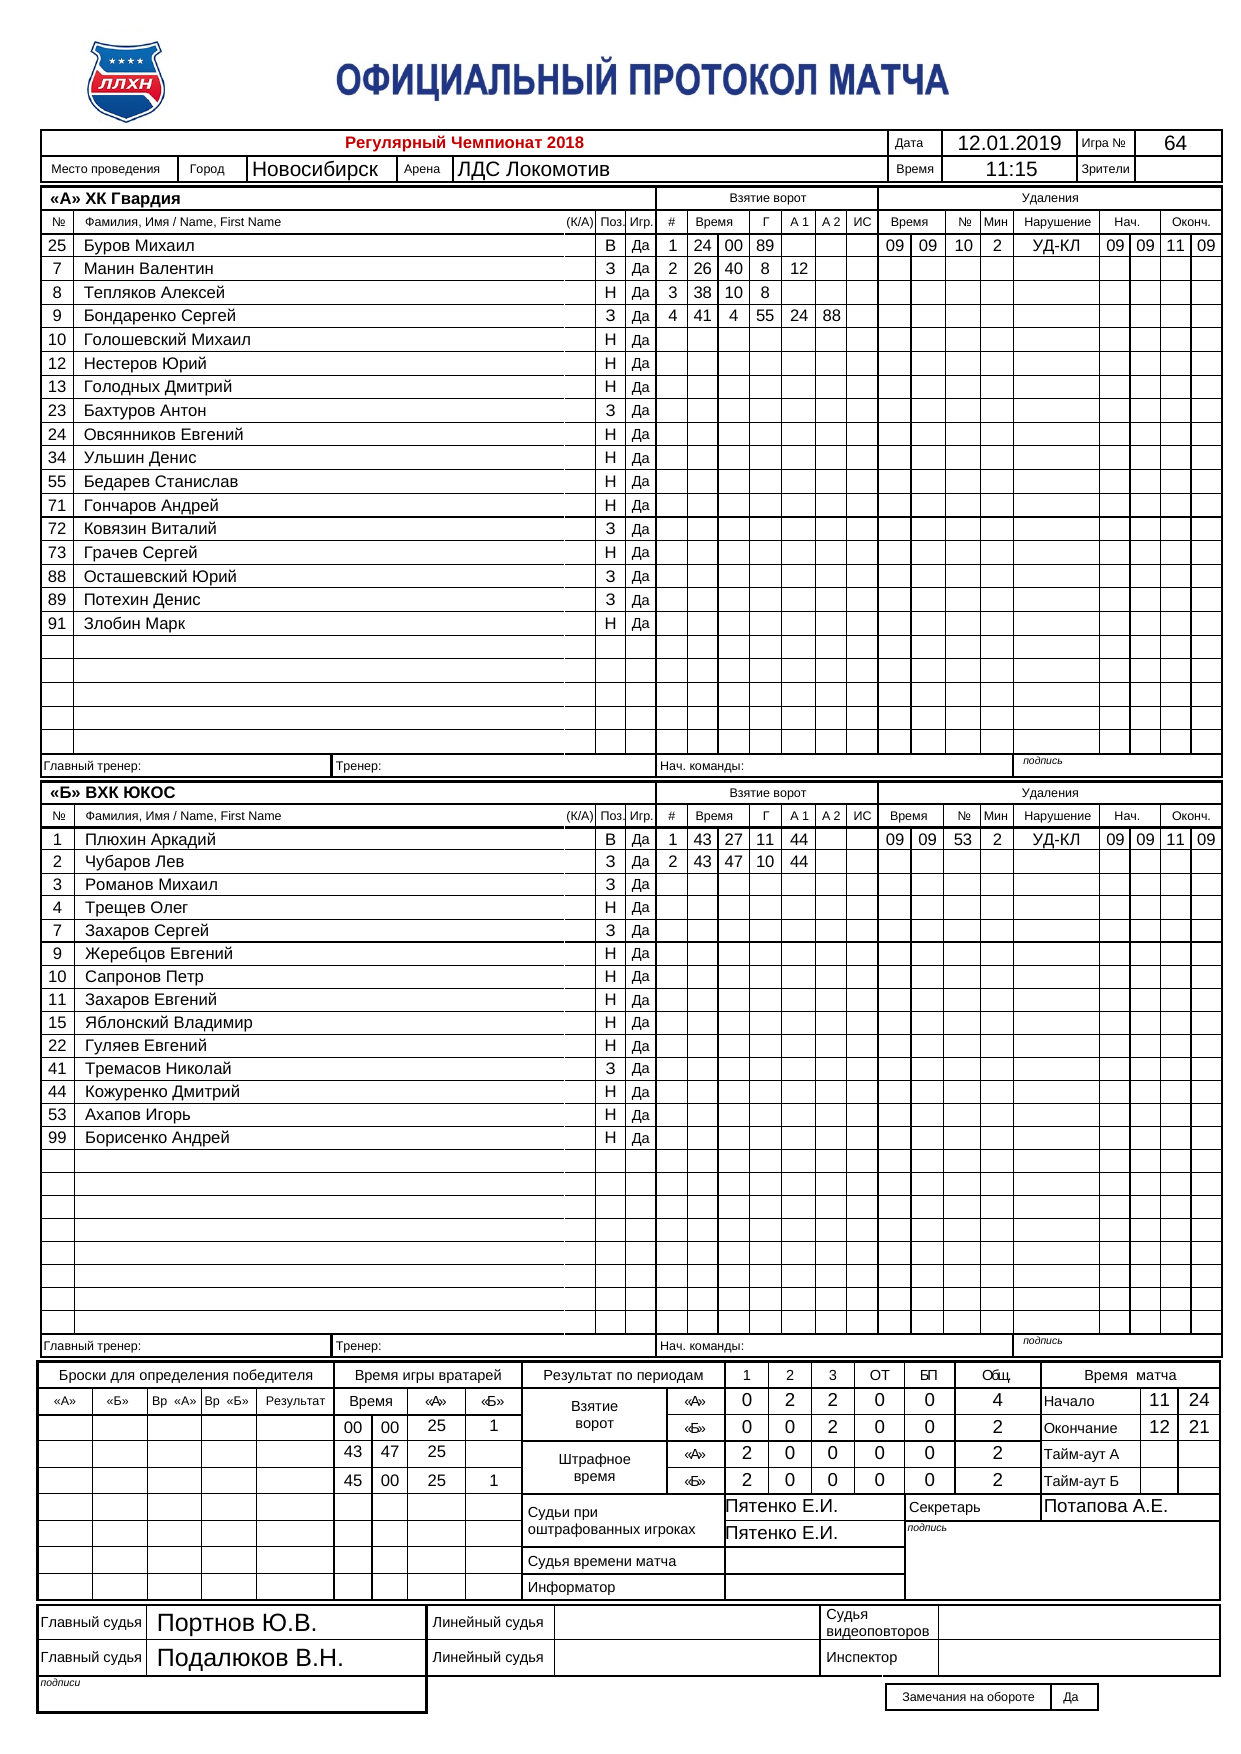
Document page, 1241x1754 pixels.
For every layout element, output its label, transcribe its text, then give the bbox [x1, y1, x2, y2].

table_cell № [42, 211, 73, 233]
table_cell [912, 1265, 943, 1287]
table_cell [981, 518, 1013, 540]
table_cell Жеребцов Евгений [75, 943, 564, 964]
table_cell [688, 1127, 717, 1149]
table_cell [879, 1012, 910, 1033]
table_cell [93, 1441, 147, 1467]
table_cell [1014, 920, 1099, 941]
table_cell [1161, 328, 1190, 351]
table_cell 41 [688, 305, 717, 327]
table_cell [944, 1242, 980, 1264]
table_cell 1 [42, 829, 74, 849]
table_cell [688, 683, 717, 706]
table_cell [816, 399, 846, 422]
table_cell [981, 874, 1013, 895]
table_cell 2 [726, 1442, 768, 1467]
table_header 64 [1136, 131, 1221, 155]
table_cell [1014, 1150, 1099, 1172]
table_cell 11:15 [943, 157, 1076, 181]
table_cell [782, 588, 815, 611]
table_cell [946, 588, 980, 611]
table_cell [981, 943, 1013, 964]
table_cell [596, 1242, 625, 1264]
table_cell 38 [688, 281, 717, 303]
table_cell [879, 257, 910, 280]
table_cell [879, 707, 910, 729]
table_cell [257, 1521, 333, 1546]
table_cell [1100, 966, 1129, 987]
table_cell [257, 1441, 333, 1467]
table_cell 0 [905, 1442, 954, 1467]
table_cell Н [596, 1081, 625, 1103]
table_cell 25 [408, 1468, 465, 1493]
table_cell [657, 612, 687, 634]
table_cell [565, 1035, 595, 1057]
table_cell [257, 1574, 333, 1599]
table_cell 0 [769, 1415, 811, 1440]
table_cell [816, 1081, 846, 1103]
table_cell [1131, 1127, 1160, 1149]
table_cell [93, 1494, 147, 1520]
table_cell [719, 1219, 749, 1241]
table_cell [1100, 1265, 1129, 1287]
table_cell [847, 1219, 877, 1241]
table_cell [93, 1416, 147, 1440]
table_cell [847, 328, 877, 351]
table_cell [1161, 874, 1190, 895]
table_cell [257, 1416, 333, 1440]
table_cell [688, 494, 717, 516]
table_cell [981, 352, 1013, 374]
table_cell [944, 896, 980, 918]
table_cell [1014, 1012, 1099, 1033]
table_cell [565, 470, 595, 493]
table_cell [657, 1242, 687, 1264]
table_cell [816, 1150, 846, 1172]
table_cell [1014, 541, 1099, 564]
table_cell [688, 659, 717, 682]
table_cell [816, 1242, 846, 1264]
table_cell [1131, 399, 1160, 422]
table_cell Да [626, 376, 655, 398]
table_cell [912, 1012, 943, 1033]
table_header 2 [769, 1363, 811, 1387]
table_cell [946, 305, 980, 327]
table_cell [847, 352, 877, 374]
table_cell [1014, 1311, 1099, 1333]
table_cell [75, 1196, 564, 1218]
table_cell [912, 376, 945, 398]
table_cell [42, 1242, 74, 1264]
table_cell [750, 730, 781, 753]
table_cell 44 [782, 829, 815, 849]
table_cell 00 [373, 1468, 407, 1493]
table_cell [1014, 896, 1099, 918]
table_cell [1192, 966, 1221, 987]
table_cell [981, 376, 1013, 398]
table_cell [1192, 1035, 1221, 1057]
table_cell [816, 1219, 846, 1241]
table_cell [719, 966, 749, 987]
table_cell [466, 1494, 521, 1520]
table_cell [596, 1173, 625, 1195]
table_cell 0 [855, 1389, 904, 1413]
table_cell 1 [466, 1416, 521, 1440]
table_cell [944, 943, 980, 964]
table_cell [981, 328, 1013, 351]
table_cell Штрафное время [523, 1442, 666, 1493]
table_cell [939, 1606, 1219, 1639]
table_cell [981, 588, 1013, 611]
table_cell Н [596, 1012, 625, 1033]
table_cell [750, 896, 781, 918]
table_cell [719, 1035, 749, 1057]
table_cell [93, 1468, 147, 1493]
table_cell [39, 1574, 92, 1599]
table_cell [565, 1288, 595, 1310]
table_cell 10 [42, 328, 73, 351]
table_cell [74, 636, 564, 658]
table_cell [688, 874, 717, 895]
table_cell [912, 920, 943, 941]
table_cell [657, 470, 687, 493]
table_cell [816, 588, 846, 611]
table_cell 4 [42, 896, 74, 918]
table_cell 11 [1161, 235, 1190, 256]
table_cell 41 [42, 1058, 74, 1079]
table_cell [816, 1104, 846, 1126]
table_cell [981, 920, 1013, 941]
table_cell Н [596, 494, 625, 516]
table_cell Тайм-аут Б [1042, 1468, 1140, 1493]
table_cell [1131, 1150, 1160, 1172]
table_cell [1100, 281, 1129, 303]
table_cell [1131, 1012, 1160, 1033]
table_cell [750, 920, 781, 941]
table_cell [565, 399, 595, 422]
table_cell [565, 874, 595, 895]
table_cell [944, 989, 980, 1011]
table_cell Мин [981, 805, 1013, 826]
table_cell [750, 707, 781, 729]
table_cell Злобин Марк [74, 612, 564, 634]
table_cell [373, 1574, 407, 1599]
table_cell Захаров Евгений [75, 989, 564, 1011]
table_cell [912, 399, 945, 422]
table_cell [847, 1173, 877, 1195]
table_cell Тренер: [333, 755, 655, 776]
table_cell [202, 1574, 256, 1599]
table_cell 3 [42, 874, 74, 895]
table_header Результат по периодам [523, 1363, 724, 1387]
table_cell [688, 1058, 717, 1079]
table_cell [1131, 659, 1160, 682]
table_cell Тренер: [333, 1335, 655, 1356]
table_cell [373, 1547, 407, 1573]
table_cell [816, 494, 846, 516]
table_cell [202, 1521, 256, 1546]
table_cell [1192, 636, 1221, 658]
table_cell [750, 1058, 781, 1079]
table_cell [816, 920, 846, 941]
table_cell [750, 659, 781, 682]
table_cell [335, 1547, 371, 1573]
table_cell 99 [42, 1127, 74, 1149]
table_cell [981, 281, 1013, 303]
table_cell [688, 1012, 717, 1033]
table_cell [42, 659, 73, 682]
table_cell Захаров Сергей [75, 920, 564, 941]
table_cell Игр. [626, 211, 655, 233]
table_cell [148, 1574, 201, 1599]
table_cell Да [626, 235, 655, 256]
table_cell [657, 1012, 687, 1033]
table_cell [944, 1288, 980, 1310]
table_cell УД-КЛ [1014, 829, 1099, 849]
table_cell «Б » [466, 1389, 521, 1413]
table_cell [847, 565, 877, 587]
table_cell Бахтуров Антон [74, 399, 564, 422]
table_cell [912, 446, 945, 469]
table_cell 10 [42, 966, 74, 987]
table_cell [782, 281, 815, 303]
table_cell Г [750, 805, 781, 826]
table_cell [626, 1242, 655, 1264]
table_cell [750, 989, 781, 1011]
table_cell [1131, 257, 1160, 280]
table_cell [148, 1416, 201, 1440]
table_cell [981, 707, 1013, 729]
table_cell [39, 1416, 92, 1440]
table_cell [944, 920, 980, 941]
table_cell [1192, 281, 1221, 303]
table_cell [565, 966, 595, 987]
table_cell 25 [408, 1441, 465, 1467]
table_cell 10 [750, 850, 781, 872]
table_cell [657, 896, 687, 918]
table_cell Игр. [626, 805, 655, 826]
table_cell 9 [42, 943, 74, 964]
table_cell Портнов Ю.В. [147, 1606, 425, 1639]
table_cell [42, 636, 73, 658]
table_header 3 [812, 1363, 854, 1387]
table_cell 24 [688, 235, 717, 256]
table_cell [1136, 157, 1221, 181]
table_cell [688, 565, 717, 587]
table_cell [688, 1150, 717, 1172]
table_cell [565, 1058, 595, 1079]
table_cell [1014, 730, 1099, 753]
table_cell [981, 494, 1013, 516]
table_cell [981, 659, 1013, 682]
table_cell [688, 730, 717, 753]
table_cell [1192, 399, 1221, 422]
table_cell [1131, 920, 1160, 941]
table_cell [1100, 1104, 1129, 1126]
table_cell [1161, 896, 1190, 918]
table_cell 11 [42, 989, 74, 1011]
table_cell [1014, 1242, 1099, 1264]
table_cell [75, 1219, 564, 1241]
table_cell [688, 1104, 717, 1126]
table_cell [42, 1288, 74, 1310]
table_cell [466, 1574, 521, 1599]
table_cell [1100, 257, 1129, 280]
table_cell 9 [42, 305, 73, 327]
table_cell [946, 494, 980, 516]
table_cell [816, 1196, 846, 1218]
table_cell [39, 1468, 92, 1493]
table_header БП [905, 1363, 954, 1387]
table_cell [1161, 541, 1190, 564]
table_cell УД-КЛ [1014, 235, 1099, 256]
table_cell [879, 850, 910, 872]
table_cell [1014, 588, 1099, 611]
table_cell [1161, 281, 1190, 303]
table_cell 8 [42, 281, 73, 303]
table_cell [816, 707, 846, 729]
table_cell [42, 1173, 74, 1195]
table_cell [657, 1150, 687, 1172]
table_cell 53 [42, 1104, 74, 1126]
table_cell [912, 588, 945, 611]
table_cell [1100, 943, 1129, 964]
table_cell [912, 636, 945, 658]
table_cell [981, 896, 1013, 918]
table_cell Место проведения [42, 157, 177, 181]
table_cell [981, 1012, 1013, 1033]
table_cell [879, 1127, 910, 1149]
table_cell Нач. [1100, 805, 1160, 826]
table_cell [912, 257, 945, 280]
table_cell 09 [1192, 829, 1221, 849]
table_cell [565, 1219, 595, 1241]
table_cell [847, 423, 877, 445]
table_cell [782, 636, 815, 658]
table_cell Потехин Денис [74, 588, 564, 611]
table_cell [879, 966, 910, 987]
table_cell [912, 281, 945, 303]
table_cell 0 [812, 1468, 854, 1493]
table_cell [1131, 494, 1160, 516]
table_cell [148, 1494, 201, 1520]
table_cell [1131, 874, 1160, 895]
table_cell 0 [769, 1468, 811, 1493]
table_cell [816, 683, 846, 706]
table_cell 15 [42, 1012, 74, 1033]
table_cell [1100, 612, 1129, 634]
table_cell [816, 1173, 846, 1195]
table_cell [912, 874, 943, 895]
table_cell [1131, 1104, 1160, 1126]
table_cell [719, 470, 749, 493]
table_cell Н [596, 896, 625, 918]
table_cell Да [626, 874, 655, 895]
table_cell [1100, 399, 1129, 422]
table_cell [912, 1058, 943, 1079]
table_cell 0 [905, 1468, 954, 1493]
table_cell [782, 1035, 815, 1057]
table_cell [719, 683, 749, 706]
table_cell [1100, 518, 1129, 540]
table_cell Овсянников Евгений [74, 423, 564, 445]
table_cell Н [596, 1104, 625, 1126]
table_cell [782, 1196, 815, 1218]
table_cell [879, 1265, 910, 1287]
table_cell [946, 423, 980, 445]
table_cell [1192, 1242, 1221, 1264]
table_cell [657, 399, 687, 422]
table_cell [847, 541, 877, 564]
table_header «А» ХК Гвардия [42, 188, 655, 209]
table_cell [750, 518, 781, 540]
table_cell [1100, 1081, 1129, 1103]
table_cell Да [626, 281, 655, 303]
table_cell [688, 352, 717, 374]
table_cell 09 [1131, 235, 1160, 256]
table_cell [1100, 1012, 1129, 1033]
table_cell Информатор [523, 1575, 724, 1599]
table_cell [981, 1219, 1013, 1241]
table_cell [847, 518, 877, 540]
table_cell Вр «А» [148, 1389, 201, 1413]
table_cell [847, 1035, 877, 1057]
table_cell [1192, 943, 1221, 964]
table_cell [466, 1521, 521, 1546]
table_cell [912, 1127, 943, 1149]
table_cell [1014, 1173, 1099, 1195]
table_cell Зрители [1078, 157, 1134, 181]
table_cell [981, 257, 1013, 280]
table_cell [879, 1150, 910, 1172]
table_cell [565, 541, 595, 564]
table_cell подпись [906, 1522, 1219, 1599]
table_cell 0 [769, 1442, 811, 1467]
table_cell [782, 659, 815, 682]
table_cell [719, 920, 749, 941]
table_cell [912, 989, 943, 1011]
table_cell [782, 1127, 815, 1149]
table_cell Окончание [1042, 1415, 1140, 1440]
table_cell [1192, 565, 1221, 587]
table_cell [1131, 1219, 1160, 1241]
table_cell [1161, 565, 1190, 587]
table_cell [782, 683, 815, 706]
table_cell 26 [688, 257, 717, 280]
table_cell [1192, 850, 1221, 872]
table_cell [408, 1574, 465, 1599]
table_cell [981, 541, 1013, 564]
table_cell [626, 1311, 655, 1333]
table_cell [847, 446, 877, 469]
table_cell [1100, 328, 1129, 351]
table_cell [1131, 730, 1160, 753]
table_cell [719, 376, 749, 398]
table_cell [944, 1012, 980, 1033]
table_cell [688, 399, 717, 422]
table_cell [981, 423, 1013, 445]
table_cell [688, 1196, 717, 1218]
table_cell [688, 1219, 717, 1241]
table_cell [1131, 588, 1160, 611]
table_cell Да [626, 541, 655, 564]
table_cell [565, 257, 595, 280]
table_cell [1131, 518, 1160, 540]
table_cell [879, 446, 910, 469]
table_cell [944, 1104, 980, 1126]
table_cell [1161, 305, 1190, 327]
table_cell [782, 1311, 815, 1333]
table_cell Мин [981, 211, 1013, 233]
table_cell Н [596, 446, 625, 469]
table_cell [74, 683, 564, 706]
table_cell [944, 1311, 980, 1333]
table_cell [879, 659, 910, 682]
table_cell [1131, 423, 1160, 445]
table_cell [816, 850, 846, 872]
table_cell Оконч. [1161, 805, 1221, 826]
table_cell З [596, 874, 625, 895]
table_cell [1131, 376, 1160, 398]
table_cell [879, 1219, 910, 1241]
table_cell [912, 683, 945, 706]
table_cell [688, 1265, 717, 1287]
table_cell 34 [42, 446, 73, 469]
table_cell Да [626, 1104, 655, 1126]
table_cell [944, 874, 980, 895]
table_cell [657, 1311, 687, 1333]
table_cell [657, 943, 687, 964]
table_cell [750, 1127, 781, 1149]
table_cell Да [626, 328, 655, 351]
table_cell [981, 446, 1013, 469]
table_cell [373, 1521, 407, 1546]
table_cell [1100, 659, 1129, 682]
table_cell [1161, 588, 1190, 611]
table_cell [202, 1468, 256, 1493]
table_cell [782, 494, 815, 516]
table_cell [626, 659, 655, 682]
table_cell 2 [769, 1389, 811, 1413]
table_cell Да [626, 612, 655, 634]
table_cell [782, 518, 815, 540]
table_cell подпись [1014, 1335, 1221, 1356]
table_cell 4 [657, 305, 687, 327]
table_cell 2 [981, 829, 1013, 849]
table_cell [626, 1150, 655, 1172]
table_cell [565, 423, 595, 445]
table_cell [565, 494, 595, 516]
table_cell Да [626, 1035, 655, 1057]
table_cell [782, 1104, 815, 1126]
table_cell Да [626, 305, 655, 327]
table_cell [1100, 1035, 1129, 1057]
table_cell [719, 730, 749, 753]
table_cell [657, 989, 687, 1011]
table_cell [1014, 1265, 1099, 1287]
table_cell [1192, 446, 1221, 469]
table_header Да [1052, 1685, 1097, 1709]
table_cell 09 [1131, 829, 1160, 849]
table_cell 13 [42, 376, 73, 398]
table_cell 09 [1100, 829, 1129, 849]
table_cell Линейный судья [428, 1640, 554, 1675]
table_cell [1131, 281, 1160, 303]
table_cell [565, 612, 595, 634]
table_cell [912, 1242, 943, 1264]
table_cell [1192, 1127, 1221, 1149]
table_cell [719, 423, 749, 445]
table_cell [946, 612, 980, 634]
table_cell [782, 1081, 815, 1103]
table_cell 47 [373, 1441, 407, 1467]
table_cell [1192, 518, 1221, 540]
table_cell [879, 874, 910, 895]
table_cell [1100, 1242, 1129, 1264]
table_cell [565, 659, 595, 682]
table_cell [912, 896, 943, 918]
table_cell [202, 1494, 256, 1520]
table_cell [750, 565, 781, 587]
table_cell 23 [42, 399, 73, 422]
table_cell [879, 1242, 910, 1264]
table_cell [565, 1173, 595, 1195]
table_cell [688, 423, 717, 445]
table_cell [1100, 920, 1129, 941]
table_cell [912, 423, 945, 445]
table_cell [879, 636, 910, 658]
table_cell [466, 1547, 521, 1573]
table_cell [912, 541, 945, 564]
table_cell Время [889, 157, 941, 181]
table_cell [719, 1288, 749, 1310]
table_cell [750, 328, 781, 351]
table_cell [719, 1150, 749, 1172]
table_cell [596, 1311, 625, 1333]
table_cell [657, 707, 687, 729]
table_cell [750, 1242, 781, 1264]
table_cell [626, 707, 655, 729]
table_cell [981, 1173, 1013, 1195]
table_cell [912, 352, 945, 374]
table_cell [750, 612, 781, 634]
table_cell [1161, 494, 1190, 516]
table_header Удаления [879, 188, 1221, 209]
table_cell [565, 1311, 595, 1333]
table_cell [74, 730, 564, 753]
table_cell [1131, 1035, 1160, 1057]
table_cell [688, 943, 717, 964]
table_cell [847, 829, 877, 849]
table_cell [750, 1196, 781, 1218]
table_cell 89 [750, 235, 781, 256]
table_header «Б» ВХК ЮКОС [42, 783, 655, 803]
table_cell [879, 1035, 910, 1057]
table_header Взятие ворот [657, 783, 877, 803]
table_cell [879, 352, 910, 374]
table_header Игра № [1078, 131, 1134, 155]
table_cell [688, 1242, 717, 1264]
table_cell [1131, 850, 1160, 872]
table_cell [565, 730, 595, 753]
table_cell [1192, 612, 1221, 634]
table_cell [912, 966, 943, 987]
table_header Броски для определения победителя [39, 1363, 333, 1387]
table_cell З [596, 257, 625, 280]
table_cell [555, 1606, 819, 1639]
table_cell Романов Михаил [75, 874, 564, 895]
table_cell [202, 1416, 256, 1440]
table_cell [719, 1104, 749, 1126]
table_cell 24 [42, 423, 73, 445]
table_cell Нарушение [1014, 211, 1099, 233]
table_cell [912, 1173, 943, 1195]
table_cell [719, 1265, 749, 1287]
table_cell [944, 850, 980, 872]
table_cell [946, 328, 980, 351]
table_cell [879, 1173, 910, 1195]
table_cell [1161, 1012, 1190, 1033]
table_cell [202, 1547, 256, 1573]
table_cell [879, 1311, 910, 1333]
table_cell [93, 1521, 147, 1546]
table_cell [1014, 423, 1099, 445]
table_cell [912, 943, 943, 964]
table_cell [1100, 850, 1129, 872]
table_cell [750, 683, 781, 706]
table_cell [75, 1173, 564, 1195]
table_cell [1192, 470, 1221, 493]
table_cell Начало [1042, 1389, 1140, 1413]
table_cell [657, 1035, 687, 1057]
table_cell [782, 328, 815, 351]
table_cell 44 [42, 1081, 74, 1103]
table_cell [1141, 1468, 1177, 1493]
table_cell 45 [335, 1468, 371, 1493]
table_cell [782, 235, 815, 256]
table_cell [782, 399, 815, 422]
table_cell [847, 1081, 877, 1103]
table_cell [1192, 541, 1221, 564]
table_cell [1100, 376, 1129, 398]
table_cell [93, 1574, 147, 1599]
table_cell [688, 518, 717, 540]
table_cell [782, 1288, 815, 1310]
table_cell [782, 707, 815, 729]
table_cell Да [626, 494, 655, 516]
table_header Дата [889, 131, 941, 155]
table_cell [847, 1265, 877, 1287]
table_cell [657, 588, 687, 611]
table_cell [688, 966, 717, 987]
table_cell [847, 1127, 877, 1149]
table_cell 2 [657, 850, 687, 872]
table_cell [1131, 683, 1160, 706]
table_cell [75, 1265, 564, 1287]
table_cell [1192, 730, 1221, 753]
table_cell [39, 1441, 92, 1467]
table_cell [1014, 707, 1099, 729]
table_cell [912, 612, 945, 634]
table_cell [1192, 659, 1221, 682]
table_cell [782, 423, 815, 445]
table_cell Да [626, 565, 655, 587]
table_cell [1161, 1127, 1190, 1149]
table_cell [75, 1311, 564, 1333]
table_cell [565, 352, 595, 374]
table_cell [816, 636, 846, 658]
table_cell [847, 850, 877, 872]
table_cell [981, 470, 1013, 493]
table_header Регулярный Чемпионат 2018 [42, 131, 887, 155]
table_cell [1100, 1127, 1129, 1149]
table_cell А 1 [782, 805, 815, 826]
table_cell [981, 612, 1013, 634]
table_cell Да [626, 1058, 655, 1079]
table_cell [912, 1288, 943, 1310]
table_cell [335, 1521, 371, 1546]
table_cell 47 [719, 850, 749, 872]
table_cell [847, 966, 877, 987]
table_cell [1131, 541, 1160, 564]
table_header Взятие ворот [657, 188, 877, 209]
table_cell [1161, 1311, 1190, 1333]
table_cell 12 [1141, 1415, 1177, 1440]
table_cell [688, 446, 717, 469]
table_cell [688, 1288, 717, 1310]
table_cell Взятие ворот [523, 1389, 666, 1440]
table_cell [688, 1311, 717, 1333]
table_cell 2 [812, 1389, 854, 1413]
table_cell Главный тренер: [42, 1335, 330, 1356]
table_cell [879, 683, 910, 706]
table_cell [946, 636, 980, 658]
table_cell [1100, 541, 1129, 564]
table_cell [816, 612, 846, 634]
table_cell 4 [956, 1389, 1040, 1413]
table_cell Да [626, 518, 655, 540]
table_header Время матча [1042, 1363, 1219, 1387]
table_cell [1161, 1081, 1190, 1103]
table_cell Да [626, 588, 655, 611]
table_cell [565, 707, 595, 729]
table_cell [782, 1150, 815, 1172]
table_cell [879, 1104, 910, 1126]
table_cell [1192, 1104, 1221, 1126]
table_cell [719, 1311, 749, 1333]
table_cell [565, 683, 595, 706]
table_cell [1100, 874, 1129, 895]
table_cell [946, 683, 980, 706]
table_cell [946, 518, 980, 540]
table_cell [1014, 446, 1099, 469]
table_cell «А» [39, 1389, 92, 1413]
table_cell [816, 1311, 846, 1333]
table_cell Нач. команды: [657, 1335, 1012, 1356]
table_cell [657, 518, 687, 540]
table_cell Тепляков Алексей [74, 281, 564, 303]
table_cell З [596, 565, 625, 587]
table_header Замечания на обороте [887, 1685, 1050, 1709]
table_cell [1161, 966, 1190, 987]
table_cell Нарушение [1014, 805, 1099, 826]
table_cell [1131, 1173, 1160, 1195]
table_cell Н [596, 541, 625, 564]
table_cell 10 [946, 235, 980, 256]
table_cell [879, 896, 910, 918]
table_cell Да [626, 896, 655, 918]
table_cell (К/А) [565, 211, 595, 233]
table_cell Время [879, 805, 943, 826]
table_cell 27 [719, 829, 749, 849]
table_cell [1100, 305, 1129, 327]
table_cell 1 [466, 1468, 521, 1493]
table_cell [1014, 636, 1099, 658]
table_cell Бондаренко Сергей [74, 305, 564, 327]
table_cell [879, 920, 910, 941]
table_cell [1100, 1150, 1129, 1172]
table_cell [565, 1196, 595, 1218]
table_cell [565, 1012, 595, 1033]
table_header Удаления [879, 783, 1221, 803]
table_cell [847, 305, 877, 327]
table_cell [1014, 659, 1099, 682]
table_cell [719, 328, 749, 351]
table_cell [1161, 1150, 1190, 1172]
table_cell [719, 874, 749, 895]
table_cell [565, 1081, 595, 1103]
table_cell [847, 1242, 877, 1264]
table_cell Судьи при оштрафованных игроках [523, 1495, 724, 1546]
table_cell 1 [657, 235, 687, 256]
table_cell 2 [956, 1442, 1040, 1467]
table_cell [1131, 565, 1160, 587]
table_cell [1014, 1219, 1099, 1241]
table_cell [750, 399, 781, 422]
table_cell 25 [42, 235, 73, 256]
table_cell [719, 1127, 749, 1149]
table_cell [1192, 328, 1221, 351]
table_cell Н [596, 352, 625, 374]
table_cell [688, 328, 717, 351]
table_cell [981, 1081, 1013, 1103]
table_cell [1179, 1468, 1219, 1493]
table_cell [946, 470, 980, 493]
table_cell Да [626, 352, 655, 374]
table_cell 09 [879, 829, 910, 849]
table_cell [1014, 966, 1099, 987]
table_cell [879, 518, 910, 540]
table_cell [1161, 707, 1190, 729]
table_cell [596, 1150, 625, 1172]
table_cell [816, 446, 846, 469]
table_cell [946, 707, 980, 729]
table_header ОТ [855, 1363, 904, 1387]
table_cell [782, 989, 815, 1011]
table_cell [688, 470, 717, 493]
table_cell [1014, 281, 1099, 303]
table_cell [1014, 1196, 1099, 1218]
table_cell [981, 1104, 1013, 1126]
table_cell [257, 1468, 333, 1493]
table_cell [879, 423, 910, 445]
table_cell [1014, 328, 1099, 351]
table_cell подпись [1014, 755, 1221, 776]
table_cell [719, 1242, 749, 1264]
table_cell [946, 730, 980, 753]
table_cell [1014, 683, 1099, 706]
table_cell Да [626, 257, 655, 280]
table_cell [565, 281, 595, 303]
table_cell № [42, 805, 74, 826]
table_cell [816, 328, 846, 351]
table_cell Тайм-аут А [1042, 1441, 1140, 1467]
table_cell Бедарев Станислав [74, 470, 564, 493]
table_cell [719, 989, 749, 1011]
table_cell [657, 328, 687, 351]
table_cell [879, 989, 910, 1011]
table_cell [981, 1288, 1013, 1310]
table_cell [944, 1127, 980, 1149]
table_cell [847, 707, 877, 729]
table_cell [816, 659, 846, 682]
table_cell [565, 850, 595, 872]
table_cell [1161, 850, 1190, 872]
table_cell 73 [42, 541, 73, 564]
table_cell [565, 328, 595, 351]
table_cell [657, 423, 687, 445]
table_cell Н [596, 1127, 625, 1149]
table_cell 89 [42, 588, 73, 611]
table_cell А 2 [816, 211, 846, 233]
table_cell [1192, 494, 1221, 516]
table_cell [1161, 612, 1190, 634]
table_cell [782, 1173, 815, 1195]
table_cell [688, 636, 717, 658]
table_cell [626, 636, 655, 658]
table_cell [912, 1311, 943, 1333]
table_cell Гончаров Андрей [74, 494, 564, 516]
table_cell [879, 612, 910, 634]
table_cell [750, 1173, 781, 1195]
table_cell [1192, 896, 1221, 918]
table_cell 40 [719, 257, 749, 280]
table_cell [912, 1035, 943, 1057]
table_cell Фамилия, Имя / Name, First Name [74, 211, 565, 233]
table_cell [596, 707, 625, 729]
table_cell [565, 588, 595, 611]
table_cell 0 [812, 1442, 854, 1467]
table_cell Ковязин Виталий [74, 518, 564, 540]
table_cell [879, 305, 910, 327]
table_cell [816, 1035, 846, 1057]
table_cell Н [596, 612, 625, 634]
table_cell [1100, 1219, 1129, 1241]
table_cell [981, 1242, 1013, 1264]
table_cell [939, 1640, 1219, 1675]
table_cell [1161, 730, 1190, 753]
table_cell [1192, 352, 1221, 374]
table_cell [657, 494, 687, 516]
table_cell [782, 1219, 815, 1241]
table_cell [565, 920, 595, 941]
table_cell [1014, 850, 1099, 872]
table_cell [408, 1521, 465, 1546]
table_cell [1192, 683, 1221, 706]
table_cell [981, 1035, 1013, 1057]
table_cell [1192, 1173, 1221, 1195]
table_cell [847, 257, 877, 280]
table_cell [1131, 1288, 1160, 1310]
table_cell [816, 896, 846, 918]
table_cell [657, 1173, 687, 1195]
table_cell [565, 1265, 595, 1287]
table_cell [428, 1677, 882, 1711]
table_cell [1161, 1058, 1190, 1079]
table_cell З [596, 518, 625, 540]
table_cell 12 [782, 257, 815, 280]
table_cell [1014, 1035, 1099, 1057]
table_cell Грачев Сергей [74, 541, 564, 564]
table_cell [596, 1196, 625, 1218]
table_cell [565, 896, 595, 918]
table_cell [565, 1150, 595, 1172]
table_cell [1131, 943, 1160, 964]
table_cell [1161, 1242, 1190, 1264]
table_cell [1192, 1265, 1221, 1287]
table_cell [1192, 707, 1221, 729]
table_cell [981, 1058, 1013, 1079]
table_cell Да [626, 1081, 655, 1103]
table_cell [879, 1081, 910, 1103]
table_cell [75, 1288, 564, 1310]
table_cell [1131, 1081, 1160, 1103]
table_cell [912, 494, 945, 516]
table_cell [847, 470, 877, 493]
table_cell [148, 1441, 201, 1467]
table_cell [1161, 1288, 1190, 1310]
table_cell [555, 1640, 819, 1675]
table_cell [719, 1196, 749, 1218]
table_cell [657, 1058, 687, 1079]
table_cell [1161, 636, 1190, 658]
table_cell [782, 943, 815, 964]
table_cell З [596, 1058, 625, 1079]
table_cell [1100, 989, 1129, 1011]
table_cell 72 [42, 518, 73, 540]
table_cell [1131, 707, 1160, 729]
table_cell [847, 281, 877, 303]
table_cell [626, 1288, 655, 1310]
table_cell [1161, 518, 1190, 540]
table_cell [657, 1288, 687, 1310]
table_cell 2 [657, 257, 687, 280]
table_cell [847, 588, 877, 611]
table_cell [1014, 943, 1099, 964]
table_header 12.01.2019 [943, 131, 1076, 155]
table_cell [1161, 1219, 1190, 1241]
table_cell [912, 518, 945, 540]
table_cell [1131, 636, 1160, 658]
table_cell [912, 1150, 943, 1172]
table_cell [1192, 1058, 1221, 1079]
table_cell [565, 376, 595, 398]
table_cell [626, 1173, 655, 1195]
table_cell [816, 829, 846, 849]
table_cell «Б» [668, 1468, 724, 1493]
table_cell [946, 352, 980, 374]
table_cell [657, 446, 687, 469]
table_cell [847, 494, 877, 516]
table_cell Главный судья [39, 1606, 146, 1639]
table_cell 09 [879, 235, 910, 256]
table_cell [1192, 588, 1221, 611]
table_cell [816, 943, 846, 964]
table_cell Да [626, 829, 655, 849]
table_cell [408, 1494, 465, 1520]
table_cell 21 [1179, 1415, 1219, 1440]
table_cell 7 [42, 920, 74, 941]
table_cell [1014, 257, 1099, 280]
table_cell Н [596, 1035, 625, 1057]
table_cell [946, 659, 980, 682]
table_cell Новосибирск [248, 157, 396, 181]
table_cell 88 [816, 305, 846, 327]
table_cell [39, 1521, 92, 1546]
table_header Общ. [956, 1363, 1040, 1387]
table_cell 24 [1179, 1389, 1219, 1413]
table_cell [816, 541, 846, 564]
table_cell [946, 446, 980, 469]
table_cell [816, 966, 846, 987]
table_cell [816, 1058, 846, 1079]
table_cell [335, 1494, 371, 1520]
table_cell [944, 1219, 980, 1241]
table_cell [719, 518, 749, 540]
table_cell [596, 1288, 625, 1310]
table_cell Н [596, 281, 625, 303]
table_cell [944, 1265, 980, 1287]
table_cell Да [626, 966, 655, 987]
table_cell [782, 730, 815, 753]
table_cell 11 [1161, 829, 1190, 849]
table_cell [1014, 1104, 1099, 1126]
table_cell [1161, 1173, 1190, 1195]
table_cell [626, 1196, 655, 1218]
table_cell [688, 920, 717, 941]
table_cell Да [626, 399, 655, 422]
table_cell [782, 1058, 815, 1079]
table_cell [879, 494, 910, 516]
table_cell [657, 966, 687, 987]
table_cell [1014, 305, 1099, 327]
table_cell [1131, 446, 1160, 469]
table_cell [816, 1265, 846, 1287]
table_cell [257, 1547, 333, 1573]
table_cell 1 [657, 829, 687, 849]
table_cell [657, 920, 687, 941]
table_cell [750, 1012, 781, 1033]
table_cell [1100, 352, 1129, 374]
table_cell [202, 1441, 256, 1467]
table_cell [1014, 612, 1099, 634]
table_cell [981, 730, 1013, 753]
table_cell Нестеров Юрий [74, 352, 564, 374]
table_cell Ульшин Денис [74, 446, 564, 469]
table_cell [981, 636, 1013, 658]
table_cell Поз. [596, 211, 625, 233]
table_cell [1014, 352, 1099, 374]
table_cell 24 [782, 305, 815, 327]
table_cell Осташевский Юрий [74, 565, 564, 587]
table_cell Да [626, 943, 655, 964]
table_cell 3 [657, 281, 687, 303]
table_cell [74, 659, 564, 682]
table_cell [750, 470, 781, 493]
table_cell [944, 1081, 980, 1103]
table_cell [879, 730, 910, 753]
table_cell [912, 470, 945, 493]
table_cell [688, 896, 717, 918]
table_cell 00 [335, 1416, 371, 1440]
table_cell Да [626, 1012, 655, 1033]
table_cell Пятенко Е.И. [726, 1521, 904, 1546]
table_cell [816, 730, 846, 753]
table_cell [565, 305, 595, 327]
table_cell 44 [782, 850, 815, 872]
table_cell № [944, 805, 980, 826]
table_cell Плюхин Аркадий [75, 829, 564, 849]
table_cell [750, 588, 781, 611]
table_cell подписи [39, 1677, 425, 1711]
table_cell [1192, 1311, 1221, 1333]
table_cell [750, 636, 781, 658]
table_cell [1100, 636, 1129, 658]
table_cell [1161, 943, 1190, 964]
table_cell [74, 707, 564, 729]
table_cell [879, 541, 910, 564]
table_cell Н [596, 989, 625, 1011]
table_cell [1100, 423, 1129, 445]
table_cell [912, 850, 943, 872]
table_cell 91 [42, 612, 73, 634]
table_cell Н [596, 966, 625, 987]
table_cell [565, 1104, 595, 1126]
table_cell [42, 1219, 74, 1241]
table_cell В [596, 235, 625, 256]
table_cell [565, 1242, 595, 1264]
table_cell [1161, 659, 1190, 682]
table_cell Секретарь [906, 1495, 1040, 1520]
table_cell Судья времени матча [523, 1548, 724, 1573]
table_cell [912, 305, 945, 327]
table_cell [688, 588, 717, 611]
table_cell 4 [719, 305, 749, 327]
table_cell [688, 1035, 717, 1057]
table_cell [1192, 1081, 1221, 1103]
table_cell [782, 470, 815, 493]
table_cell [719, 1081, 749, 1103]
table_cell [688, 541, 717, 564]
table_cell [596, 730, 625, 753]
table_cell [946, 281, 980, 303]
table_cell [879, 376, 910, 398]
table_cell Нач. [1100, 211, 1160, 233]
table_cell [1131, 1058, 1160, 1079]
table_cell Город [179, 157, 246, 181]
table_cell [1014, 494, 1099, 516]
table_cell [847, 874, 877, 895]
table_cell 71 [42, 494, 73, 516]
table_cell [816, 257, 846, 280]
table_cell Подалюков В.Н. [147, 1640, 425, 1675]
table_cell [1161, 1265, 1190, 1287]
table_cell 22 [42, 1035, 74, 1057]
table_cell [42, 1311, 74, 1333]
table_cell Манин Валентин [74, 257, 564, 280]
table_cell Яблонский Владимир [75, 1012, 564, 1033]
table_cell [657, 541, 687, 564]
table_cell 43 [335, 1441, 371, 1467]
table_cell [847, 376, 877, 398]
table_cell [883, 1677, 1220, 1681]
table_cell [847, 1311, 877, 1333]
table_cell ЛДС Локомотив [454, 157, 887, 181]
table_cell [596, 636, 625, 658]
table_cell [657, 376, 687, 398]
table_cell [719, 541, 749, 564]
table_cell [816, 1012, 846, 1033]
table_cell [565, 235, 595, 256]
table_cell Да [626, 423, 655, 445]
table_cell [816, 1288, 846, 1310]
table_cell [912, 659, 945, 682]
table_cell [719, 943, 749, 964]
table_cell [1131, 1311, 1160, 1333]
table_cell [782, 874, 815, 895]
table_cell З [596, 850, 625, 872]
table_cell [879, 565, 910, 587]
picture [5, 28, 1179, 129]
table_cell «Б» [93, 1389, 147, 1413]
table_cell [912, 328, 945, 351]
table_cell [657, 730, 687, 753]
table_cell [782, 1242, 815, 1264]
table_cell [847, 1012, 877, 1033]
table_cell [981, 305, 1013, 327]
table_cell 7 [42, 257, 73, 280]
table_cell [1131, 328, 1160, 351]
table_cell Инспектор [821, 1640, 938, 1675]
table_cell [1161, 1035, 1190, 1057]
table_cell [565, 829, 595, 849]
table_cell [596, 683, 625, 706]
table_cell З [596, 305, 625, 327]
table_cell [1014, 399, 1099, 422]
table_cell З [596, 399, 625, 422]
table_cell [596, 1219, 625, 1241]
table_cell [657, 659, 687, 682]
table_cell [1161, 446, 1190, 469]
table_cell [816, 423, 846, 445]
table_cell [750, 494, 781, 516]
table_cell [912, 565, 945, 587]
table_cell [1192, 874, 1221, 895]
table_cell [750, 1265, 781, 1287]
table_cell [626, 1265, 655, 1287]
table_cell [657, 1081, 687, 1103]
table_cell 0 [855, 1442, 904, 1467]
table_cell [782, 541, 815, 564]
table_cell [1192, 1012, 1221, 1033]
table_cell 11 [750, 829, 781, 849]
table_cell 2 [981, 235, 1013, 256]
table_cell [981, 1311, 1013, 1333]
table_cell [688, 1173, 717, 1195]
table_cell Буров Михаил [74, 235, 564, 256]
table_cell [719, 659, 749, 682]
table_cell [879, 1058, 910, 1079]
table_cell Да [626, 850, 655, 872]
table_cell [1141, 1441, 1177, 1467]
table_cell [847, 943, 877, 964]
table_cell [981, 565, 1013, 587]
table_cell [257, 1494, 333, 1520]
table_cell [719, 565, 749, 587]
table_cell Потапова А.Е. [1042, 1495, 1219, 1520]
table_cell [750, 966, 781, 987]
table_cell Ахапов Игорь [75, 1104, 564, 1126]
table_cell [565, 943, 595, 964]
table_cell [148, 1521, 201, 1546]
table_cell [750, 874, 781, 895]
table_cell [816, 874, 846, 895]
table_cell [1192, 1196, 1221, 1218]
table_cell [335, 1574, 371, 1599]
table_cell 09 [1100, 235, 1129, 256]
table_cell 8 [750, 281, 781, 303]
table_cell В [596, 829, 625, 849]
table_cell [1100, 730, 1129, 753]
table_cell # [657, 805, 687, 826]
table_cell [1131, 305, 1160, 327]
table_cell 2 [956, 1415, 1040, 1440]
table_cell [912, 1104, 943, 1126]
table_cell «Б» [668, 1415, 724, 1440]
table_cell [42, 1196, 74, 1218]
table_cell [750, 1035, 781, 1057]
table_cell [1131, 1242, 1160, 1264]
table_cell ИС [847, 211, 877, 233]
table_cell [1161, 352, 1190, 374]
table_cell 2 [726, 1468, 768, 1493]
table_cell [626, 1219, 655, 1241]
table_cell [847, 659, 877, 682]
table_cell 2 [956, 1468, 1040, 1493]
table_cell [565, 1127, 595, 1149]
table_cell [657, 874, 687, 895]
table_cell [1014, 1058, 1099, 1079]
table_cell [1131, 352, 1160, 374]
table_cell [726, 1575, 904, 1599]
table_cell Арена [398, 157, 452, 181]
table_cell 10 [719, 281, 749, 303]
table_cell [944, 1173, 980, 1195]
table_cell [750, 1219, 781, 1241]
table_cell [1014, 1288, 1099, 1310]
table_cell [1100, 446, 1129, 469]
table_cell [1014, 518, 1099, 540]
table_cell # [657, 211, 687, 233]
table_cell [657, 1196, 687, 1218]
table_cell [1014, 989, 1099, 1011]
table_cell [879, 470, 910, 493]
table_cell Время [688, 211, 749, 233]
table_cell [816, 989, 846, 1011]
table_cell Да [626, 470, 655, 493]
table_cell [688, 989, 717, 1011]
table_cell [981, 399, 1013, 422]
table_cell [657, 565, 687, 587]
table_cell [847, 683, 877, 706]
table_cell З [596, 588, 625, 611]
table_cell [565, 989, 595, 1011]
table_cell [1192, 989, 1221, 1011]
table_cell [719, 588, 749, 611]
table_cell [847, 989, 877, 1011]
table_cell [750, 1081, 781, 1103]
table_cell [1014, 1127, 1099, 1149]
table_cell 00 [373, 1416, 407, 1440]
table_cell [816, 1127, 846, 1149]
table_cell [944, 1035, 980, 1057]
table_cell [565, 446, 595, 469]
table_cell [981, 989, 1013, 1011]
table_cell 43 [688, 850, 717, 872]
table_cell [847, 1288, 877, 1310]
table_cell [1100, 896, 1129, 918]
table_cell [1161, 470, 1190, 493]
table_cell [750, 1104, 781, 1126]
table_cell [847, 730, 877, 753]
table_cell [1014, 1081, 1099, 1103]
table_cell [626, 683, 655, 706]
table_cell [750, 423, 781, 445]
table_cell [1014, 470, 1099, 493]
table_cell [1192, 257, 1221, 280]
table_cell Г [750, 211, 781, 233]
table_cell [879, 1196, 910, 1218]
table_cell [39, 1547, 92, 1573]
table_cell [750, 541, 781, 564]
table_cell [42, 1265, 74, 1287]
table_cell [816, 470, 846, 493]
table_cell [1099, 1682, 1220, 1711]
table_cell 0 [726, 1415, 768, 1440]
table_cell Время [688, 805, 749, 826]
table_cell [946, 257, 980, 280]
table_cell [912, 1081, 943, 1103]
table_cell [1131, 989, 1160, 1011]
table_cell [657, 683, 687, 706]
table_cell Голошевский Михаил [74, 328, 564, 351]
table_cell [1100, 1196, 1129, 1218]
table_cell 0 [855, 1415, 904, 1440]
table_cell [782, 920, 815, 941]
table_cell [42, 730, 73, 753]
table_header 1 [726, 1363, 768, 1387]
table_cell Н [596, 376, 625, 398]
table_cell Время [335, 1389, 407, 1413]
table_cell [847, 896, 877, 918]
table_cell [912, 707, 945, 729]
table_cell Голодных Дмитрий [74, 376, 564, 398]
table_cell 55 [750, 305, 781, 327]
table_cell [847, 920, 877, 941]
table_cell [1100, 1311, 1129, 1333]
table_cell [719, 494, 749, 516]
table_cell [750, 1288, 781, 1310]
table_cell Трещев Олег [75, 896, 564, 918]
table_cell [1131, 470, 1160, 493]
table_cell [1131, 612, 1160, 634]
table_cell 11 [1141, 1389, 1177, 1413]
table_cell 09 [912, 235, 945, 256]
table_cell [981, 1127, 1013, 1149]
table_cell 0 [905, 1389, 954, 1413]
table_cell [847, 1196, 877, 1218]
table_cell [879, 281, 910, 303]
table_cell Главный судья [39, 1640, 146, 1675]
table_cell [688, 376, 717, 398]
table_cell (К/А) [565, 805, 595, 826]
table_cell [1100, 1173, 1129, 1195]
table_cell 09 [1192, 235, 1221, 256]
table_cell Чубаров Лев [75, 850, 564, 872]
table_cell [75, 1150, 564, 1172]
table_cell [719, 399, 749, 422]
table_cell [719, 1058, 749, 1079]
table_cell [148, 1468, 201, 1493]
table_cell [1161, 683, 1190, 706]
table_cell З [596, 920, 625, 941]
table_cell [750, 1150, 781, 1172]
table_cell 0 [905, 1415, 954, 1440]
table_cell [750, 1311, 781, 1333]
table_cell [879, 1288, 910, 1310]
table_cell Н [596, 328, 625, 351]
table_cell [782, 352, 815, 374]
table_cell [596, 1265, 625, 1287]
table_cell [719, 896, 749, 918]
table_cell [1100, 707, 1129, 729]
table_cell Оконч. [1161, 211, 1221, 233]
table_cell 0 [726, 1389, 768, 1413]
table_cell [782, 1012, 815, 1033]
table_cell [944, 1058, 980, 1079]
table_cell Главный тренер: [42, 755, 330, 776]
table_cell [565, 636, 595, 658]
table_cell [657, 352, 687, 374]
table_cell [1100, 565, 1129, 587]
table_cell [1192, 376, 1221, 398]
table_cell [719, 612, 749, 634]
table_cell [657, 1127, 687, 1149]
table_cell Нач. команды: [657, 755, 1012, 776]
table_cell [1192, 1288, 1221, 1310]
table_cell [981, 1150, 1013, 1172]
table_cell Поз. [596, 805, 625, 826]
table_cell Тремасов Николай [75, 1058, 564, 1079]
table_cell [719, 707, 749, 729]
table_cell [719, 446, 749, 469]
table_cell [816, 281, 846, 303]
table_cell [1161, 989, 1190, 1011]
table_cell [1192, 920, 1221, 941]
table_cell [657, 636, 687, 658]
table_cell Время [879, 211, 945, 233]
table_cell [42, 707, 73, 729]
table_cell [816, 565, 846, 587]
table_cell ИС [847, 805, 877, 826]
table_cell 0 [855, 1468, 904, 1493]
table_cell [750, 376, 781, 398]
table_cell [1131, 1265, 1160, 1287]
table_cell [1161, 920, 1190, 941]
table_cell [847, 1058, 877, 1079]
table_cell Вр «Б» [202, 1389, 256, 1413]
table_cell [565, 565, 595, 587]
table_cell [847, 636, 877, 658]
table_cell [1192, 1219, 1221, 1241]
table_cell [719, 352, 749, 374]
table_cell Н [596, 943, 625, 964]
table_cell [93, 1547, 147, 1573]
table_cell [944, 1150, 980, 1172]
table_cell [847, 612, 877, 634]
table_cell [782, 1265, 815, 1287]
table_cell [946, 399, 980, 422]
table_cell [565, 518, 595, 540]
table_cell [1100, 588, 1129, 611]
table_cell [912, 730, 945, 753]
table_cell 2 [42, 850, 74, 872]
table_cell [946, 565, 980, 587]
table_cell [596, 659, 625, 682]
table_cell [1161, 399, 1190, 422]
table_cell [1179, 1441, 1219, 1467]
table_cell [750, 446, 781, 469]
table_cell [719, 1173, 749, 1195]
table_cell [1161, 1104, 1190, 1126]
table_cell [946, 541, 980, 564]
table_cell [847, 399, 877, 422]
table_cell [726, 1548, 904, 1573]
table_cell 53 [944, 829, 980, 849]
table_cell 88 [42, 565, 73, 587]
table_cell [688, 1081, 717, 1103]
table_cell Линейный судья [428, 1606, 554, 1639]
table_cell 8 [750, 257, 781, 280]
table_cell Гуляев Евгений [75, 1035, 564, 1057]
table_cell [782, 612, 815, 634]
table_cell 25 [408, 1416, 465, 1440]
table_cell [719, 636, 749, 658]
table_cell [1131, 1196, 1160, 1218]
table_cell Фамилия, Имя / Name, First Name [75, 805, 565, 826]
table_cell [816, 518, 846, 540]
table_cell [466, 1441, 521, 1467]
table_cell [912, 1196, 943, 1218]
table_cell 09 [912, 829, 943, 849]
table_cell «А» [408, 1389, 465, 1413]
table_cell [944, 966, 980, 987]
table_cell [1100, 1058, 1129, 1079]
table_cell 12 [42, 352, 73, 374]
table_cell [1192, 1150, 1221, 1172]
table_cell [148, 1547, 201, 1573]
table_cell [847, 1104, 877, 1126]
table_cell [1014, 874, 1099, 895]
table_cell [782, 376, 815, 398]
table_cell [657, 1265, 687, 1287]
table_cell [912, 1219, 943, 1241]
table_cell [39, 1494, 92, 1520]
table_cell [879, 943, 910, 964]
table_cell Да [626, 989, 655, 1011]
table_cell [879, 588, 910, 611]
table_cell [1100, 683, 1129, 706]
table_cell [42, 1150, 74, 1172]
table_cell [1161, 257, 1190, 280]
table_cell [750, 352, 781, 374]
table_cell [408, 1547, 465, 1573]
table_cell [657, 1104, 687, 1126]
table_cell [816, 235, 846, 256]
table_cell Кожуренко Дмитрий [75, 1081, 564, 1103]
table_cell [373, 1494, 407, 1520]
table_cell Судья видеоповторов [821, 1606, 938, 1639]
table_cell [688, 707, 717, 729]
table_cell Результат [257, 1389, 333, 1413]
table_cell [879, 328, 910, 351]
table_cell Да [626, 446, 655, 469]
table_cell [946, 376, 980, 398]
table_cell Да [626, 920, 655, 941]
table_header Время игры вратарей [335, 1363, 521, 1387]
table_cell [1131, 896, 1160, 918]
table_cell [981, 850, 1013, 872]
table_cell [1192, 305, 1221, 327]
table_cell [847, 1150, 877, 1172]
table_cell [1192, 423, 1221, 445]
table_cell [1100, 494, 1129, 516]
table_cell [782, 966, 815, 987]
table_cell «А» [668, 1442, 724, 1467]
table_cell 55 [42, 470, 73, 493]
table_cell [1100, 1288, 1129, 1310]
table_cell [719, 1012, 749, 1033]
table_cell [981, 1196, 1013, 1218]
table_cell Пятенко Е.И. [726, 1495, 904, 1520]
table_cell Борисенко Андрей [75, 1127, 564, 1149]
table_cell [847, 235, 877, 256]
table_cell 43 [688, 829, 717, 849]
table_cell [42, 683, 73, 706]
table_cell [1161, 376, 1190, 398]
table_cell А 2 [816, 805, 846, 826]
table_cell А 1 [782, 211, 815, 233]
table_cell [750, 943, 781, 964]
table_cell [981, 683, 1013, 706]
table_cell [944, 1196, 980, 1218]
table_cell [816, 376, 846, 398]
table_cell [75, 1242, 564, 1264]
table_cell [879, 399, 910, 422]
table_cell [1014, 565, 1099, 587]
table_cell 00 [719, 235, 749, 256]
table_cell [816, 352, 846, 374]
table_cell [1131, 966, 1160, 987]
table_cell [688, 612, 717, 634]
table_cell [1161, 423, 1190, 445]
table_cell Сапронов Петр [75, 966, 564, 987]
table_cell Н [596, 423, 625, 445]
table_cell Н [596, 470, 625, 493]
table_cell [657, 1219, 687, 1241]
table_cell № [946, 211, 980, 233]
table_cell [782, 446, 815, 469]
table_cell [626, 730, 655, 753]
table_cell Да [626, 1127, 655, 1149]
table_cell [782, 565, 815, 587]
table_cell [782, 896, 815, 918]
table_cell [981, 1265, 1013, 1287]
table_cell [1100, 470, 1129, 493]
table_cell [1161, 1196, 1190, 1218]
table_cell «А» [668, 1389, 724, 1413]
table_cell [981, 966, 1013, 987]
table_cell 2 [812, 1415, 854, 1440]
table_cell [1014, 376, 1099, 398]
